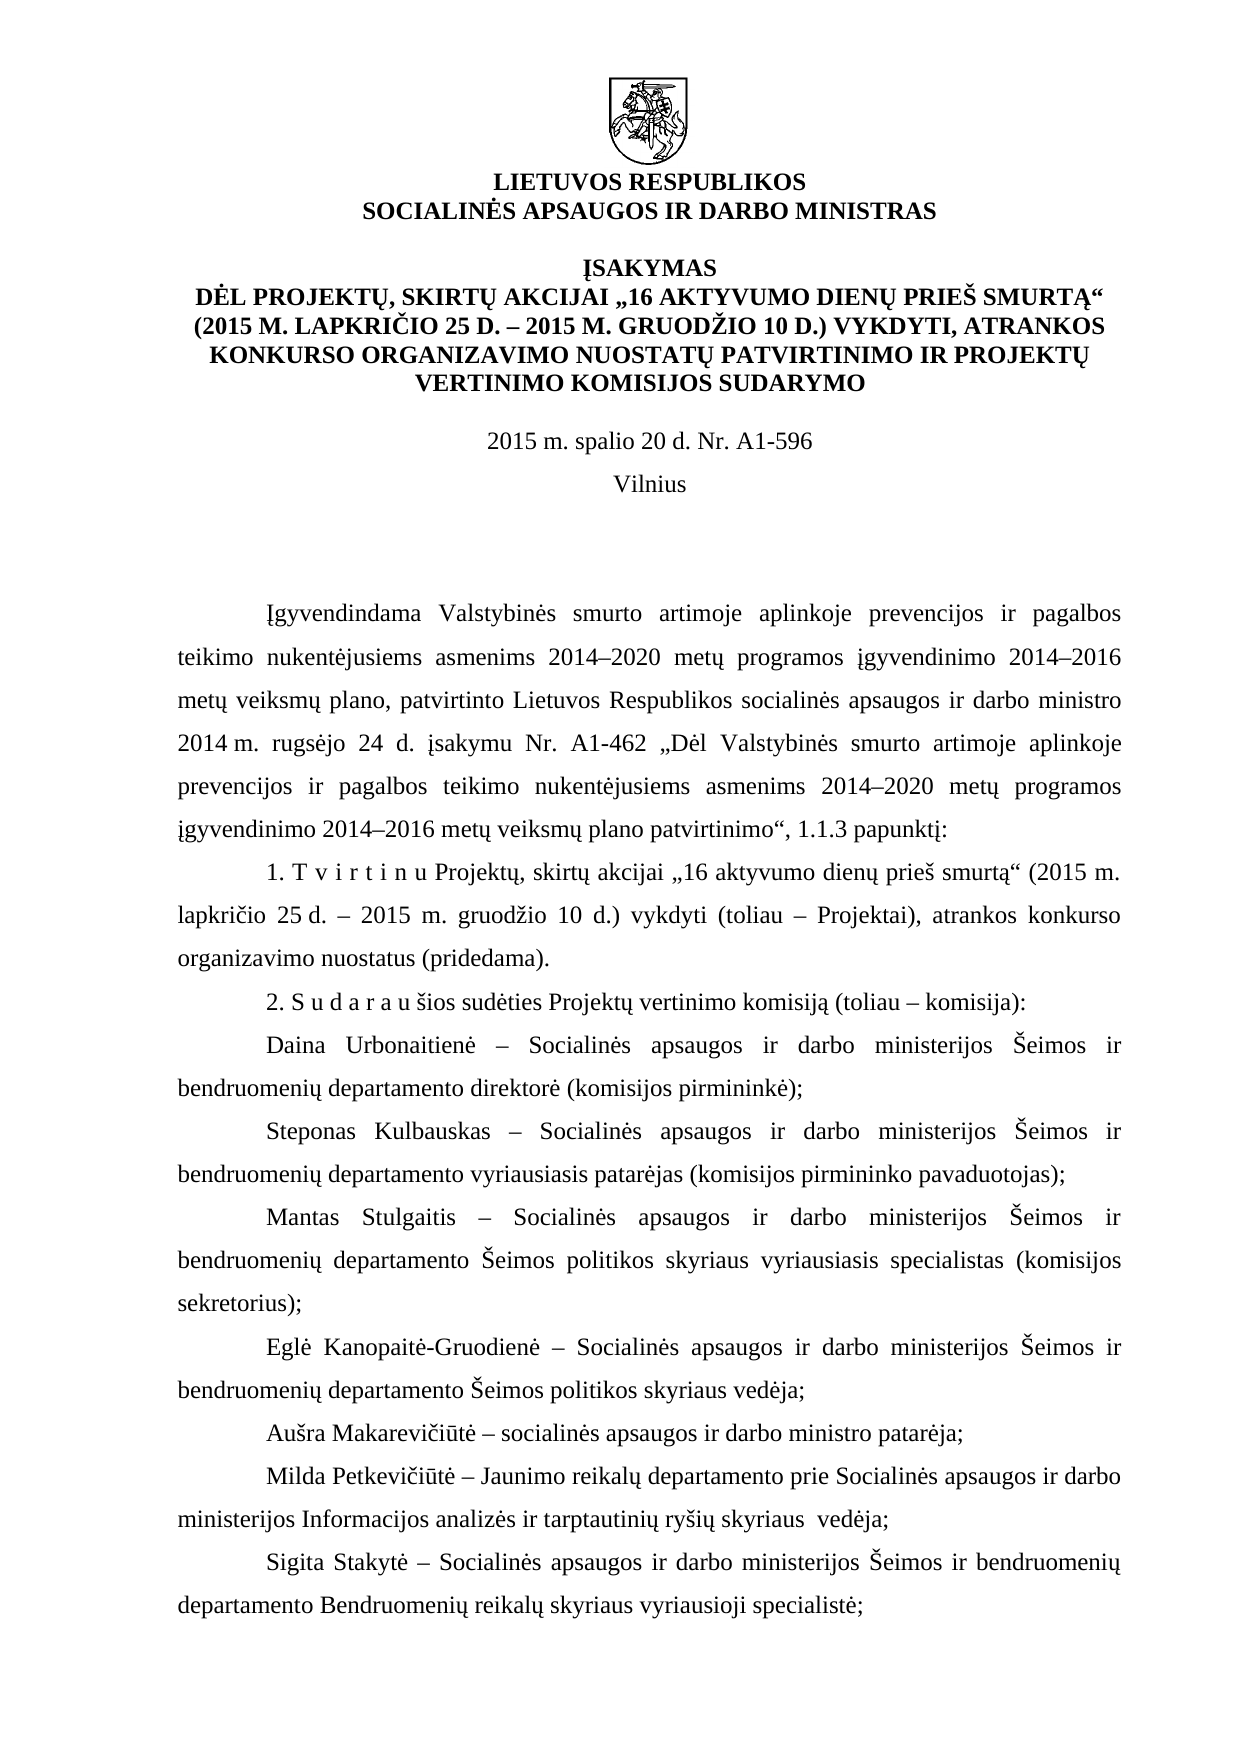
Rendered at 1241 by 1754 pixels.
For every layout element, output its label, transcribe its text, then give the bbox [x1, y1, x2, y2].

text SOCIALINĖS APSAUGOS IR DARBO MINISTRAS [177, 196, 1122, 225]
text DĖL PROJEKTŲ, SKIRTŲ AKCIJAI „16 AKTYVUMO DIENŲ PRIEŠ SMURTĄ“ (2015 M. LAPKRIČIO 25 D. – 2015 M. GRUODŽIO 10 D.) VYKDYTI, ATRANKOS KONKURSO ORGANIZAVIMO NUOSTATŲ PATVIRTINIMO IR PROJEKTŲ VERTINIMO KOMISIJOS SUDARYMO [177, 282, 1122, 397]
text 2015 m. spalio 20 d. Nr. A1-596 [177, 426, 1122, 455]
text 1. T v i r t i n u Projektų, skirtų akcijai „16 aktyvumo dienų prieš smurtą“ (2015 m. lapkričio 25 d. – 2015 m. gruodžio 10 d.) vykdyti (toliau – Projektai), atrankos konkurso organizavimo nuostatus (pridedama). [177, 857, 1122, 972]
text Įgyvendindama Valstybinės smurto artimoje aplinkoje prevencijos ir pagalbos teikimo nukentėjusiems asmenims 2014–2020 metų programos įgyvendinimo 2014–2016 metų veiksmų plano, patvirtinto Lietuvos Respublikos socialinės apsaugos ir darbo ministro 2014 m. rugsėjo 24 d. įsakymu Nr. A1-462 „Dėl Valstybinės smurto artimoje aplinkoje prevencijos ir pagalbos teikimo nukentėjusiems asmenims 2014–2020 metų programos įgyvendinimo 2014–2016 metų veiksmų plano patvirtinimo“, 1.1.3 papunktį: [177, 598, 1122, 843]
text Milda Petkevičiūtė – Jaunimo reikalų departamento prie Socialinės apsaugos ir darbo ministerijos Informacijos analizės ir tarptautinių ryšių skyriaus vedėja; [177, 1461, 1122, 1533]
text LIETUVOS RESPUBLIKOS [177, 167, 1122, 196]
text Daina Urbonaitienė – Socialinės apsaugos ir darbo ministerijos Šeimos ir bendruomenių departamento direktorė (komisijos pirmininkė); [177, 1030, 1122, 1102]
text Mantas Stulgaitis – Socialinės apsaugos ir darbo ministerijos Šeimos ir bendruomenių departamento Šeimos politikos skyriaus vyriausiasis specialistas (komisijos sekretorius); [177, 1202, 1122, 1317]
text 2. S u d a r a u šios sudėties Projektų vertinimo komisiją (toliau – komisija): [177, 987, 1122, 1015]
text Steponas Kulbauskas – Socialinės apsaugos ir darbo ministerijos Šeimos ir bendruomenių departamento vyriausiasis patarėjas (komisijos pirmininko pavaduotojas); [177, 1116, 1122, 1188]
text Aušra Makarevičiūtė – socialinės apsaugos ir darbo ministro patarėja; [177, 1418, 1122, 1447]
text Eglė Kanopaitė-Gruodienė – Socialinės apsaugos ir darbo ministerijos Šeimos ir bendruomenių departamento Šeimos politikos skyriaus vedėja; [177, 1332, 1122, 1403]
text Vilnius [177, 469, 1122, 498]
text ĮSAKYMAS [177, 253, 1122, 282]
text Sigita Stakytė – Socialinės apsaugos ir darbo ministerijos Šeimos ir bendruomenių departamento Bendruomenių reikalų skyriaus vyriausioji specialistė; [177, 1547, 1122, 1619]
